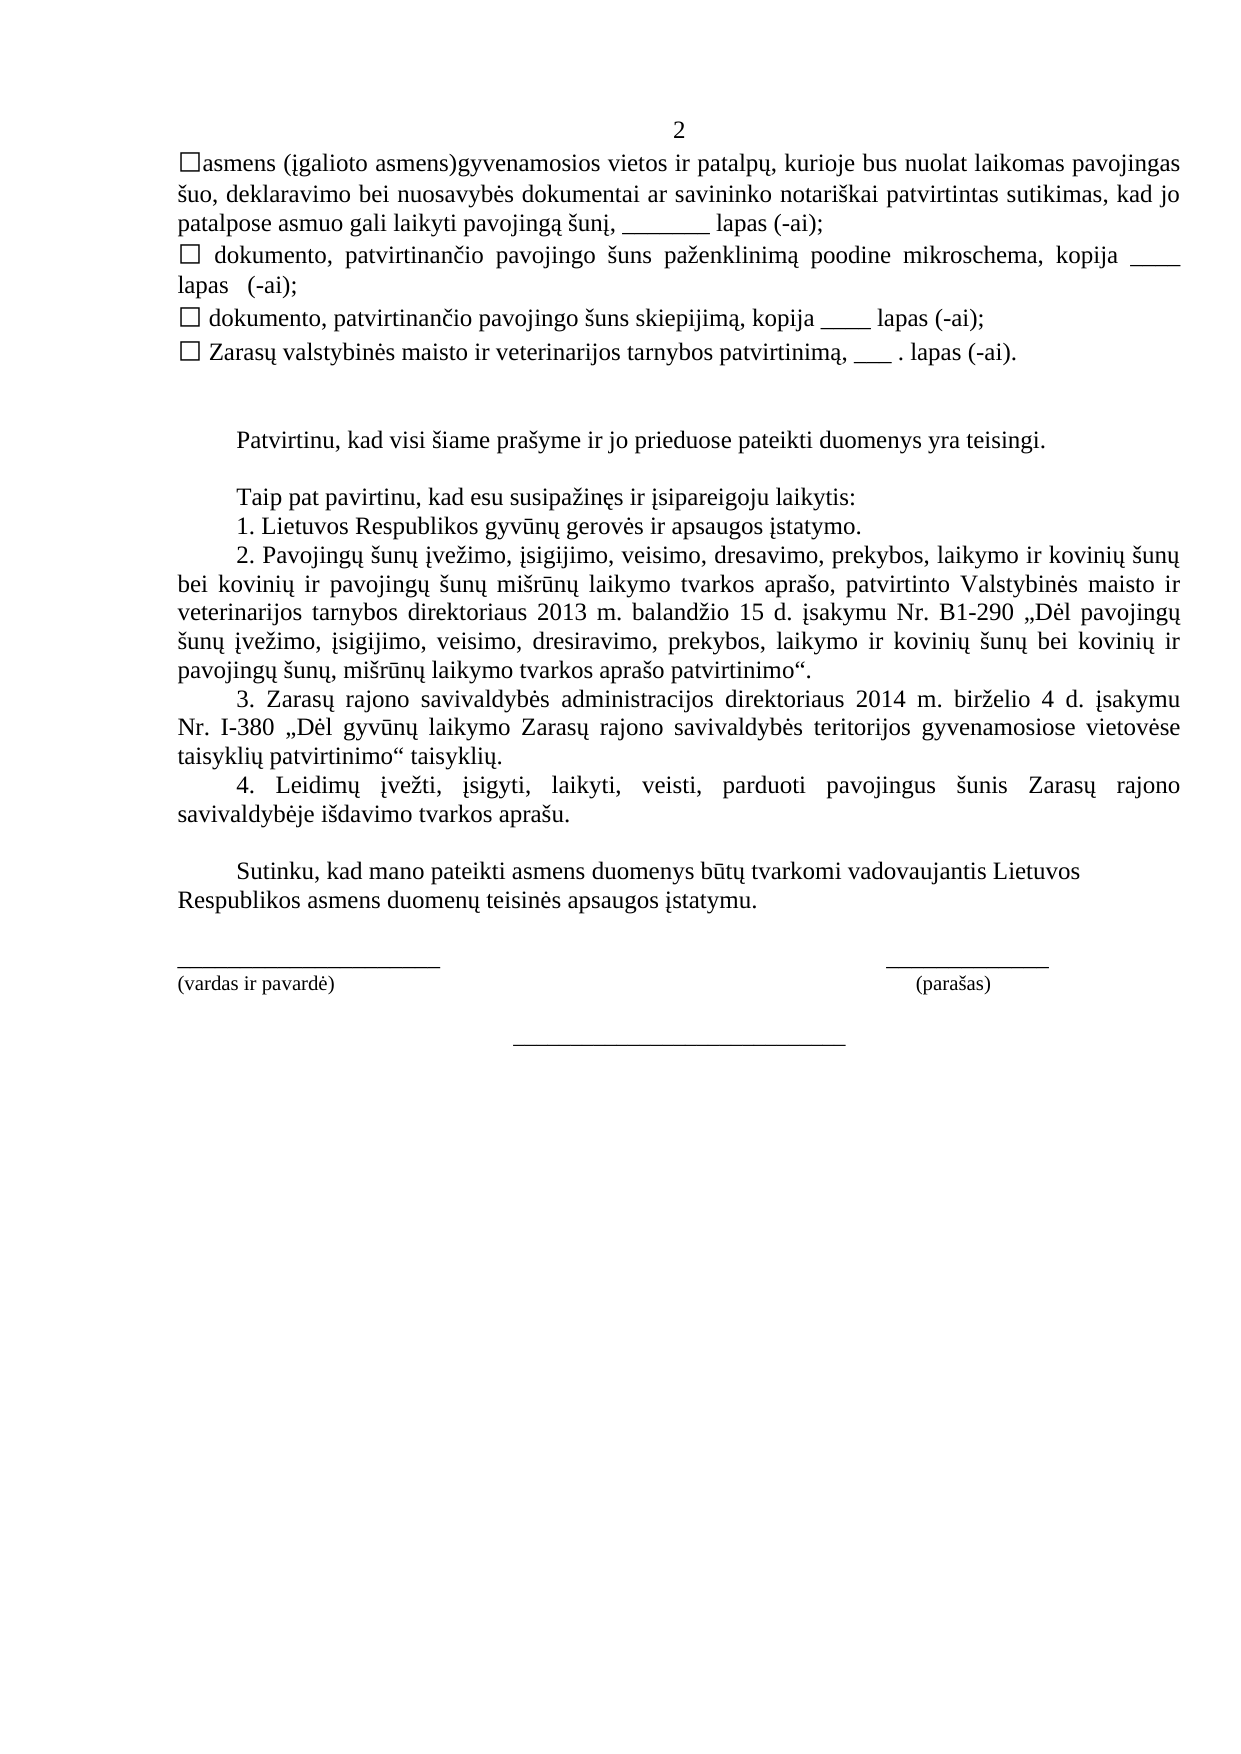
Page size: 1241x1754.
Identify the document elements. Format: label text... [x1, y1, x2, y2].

text Sutinku, kad mano pateikti asmens duomenys būtų tvarkomi vadovaujantis Lietuvos Respublikos asmens duomenų teisinės apsaugos įstatymu. [177, 856, 1181, 914]
text Patvirtinu, kad visi šiame prašyme ir jo prieduose pateikti duomenys yra teisingi. [177, 425, 1181, 454]
text _____________________ _____________ [177, 942, 1181, 971]
text ⬜ dokumento, patvirtinančio pavojingo šuns skiepijimą, kopija ____ lapas (-ai); [177, 299, 1181, 333]
text 2. Pavojingų šunų įvežimo, įsigijimo, veisimo, dresavimo, prekybos, laikymo ir kovinių šunų bei kovinių ir pavojingų šunų mišrūnų laikymo tvarkos aprašo, patvirtinto Valstybinės maisto ir veterinarijos tarnybos direktoriaus 2013 m. balandžio 15 d. įsakymu Nr. B1-290 „Dėl pavojingų šunų įvežimo, įsigijimo, veisimo, dresiravimo, prekybos, laikymo ir kovinių šunų bei kovinių ir pavojingų šunų, mišrūnų laikymo tvarkos aprašo patvirtinimo“. [177, 540, 1181, 684]
text 1. Lietuvos Respublikos gyvūnų gerovės ir apsaugos įstatymo. [177, 511, 1181, 540]
text 4. Leidimų įvežti, įsigyti, laikyti, veisti, parduoti pavojingus šunis Zarasų rajono savivaldybėje išdavimo tvarkos aprašu. [177, 770, 1181, 827]
text 3. Zarasų rajono savivaldybės administracijos direktoriaus 2014 m. birželio 4 d. įsakymu Nr. I-380 „Dėl gyvūnų laikymo Zarasų rajono savivaldybės teritorijos gyvenamosiose vietovėse taisyklių patvirtinimo“ taisyklių. [177, 684, 1181, 770]
text ⬜asmens (įgalioto asmens)gyvenamosios vietos ir patalpų, kurioje bus nuolat laikomas pavojingas šuo, deklaravimo bei nuosavybės dokumentai ar savininko notariškai patvirtintas sutikimas, kad jo patalpose asmuo gali laikyti pavojingą šunį, _______ lapas (-ai); [177, 145, 1181, 237]
text _____________________________ [177, 1022, 1181, 1048]
text ⬜ Zarasų valstybinės maisto ir veterinarijos tarnybos patvirtinimą, ___ . lapas (-ai). [177, 333, 1181, 367]
text Taip pat pavirtinu, kad esu susipažinęs ir įsipareigoju laikytis: [177, 482, 1181, 511]
text (vardas ir pavardė) (parašas) [177, 971, 1181, 995]
text ⬜ dokumento, patvirtinančio pavojingo šuns paženklinimą poodine mikroschema, kopija ____ lapas (-ai); [177, 237, 1181, 299]
